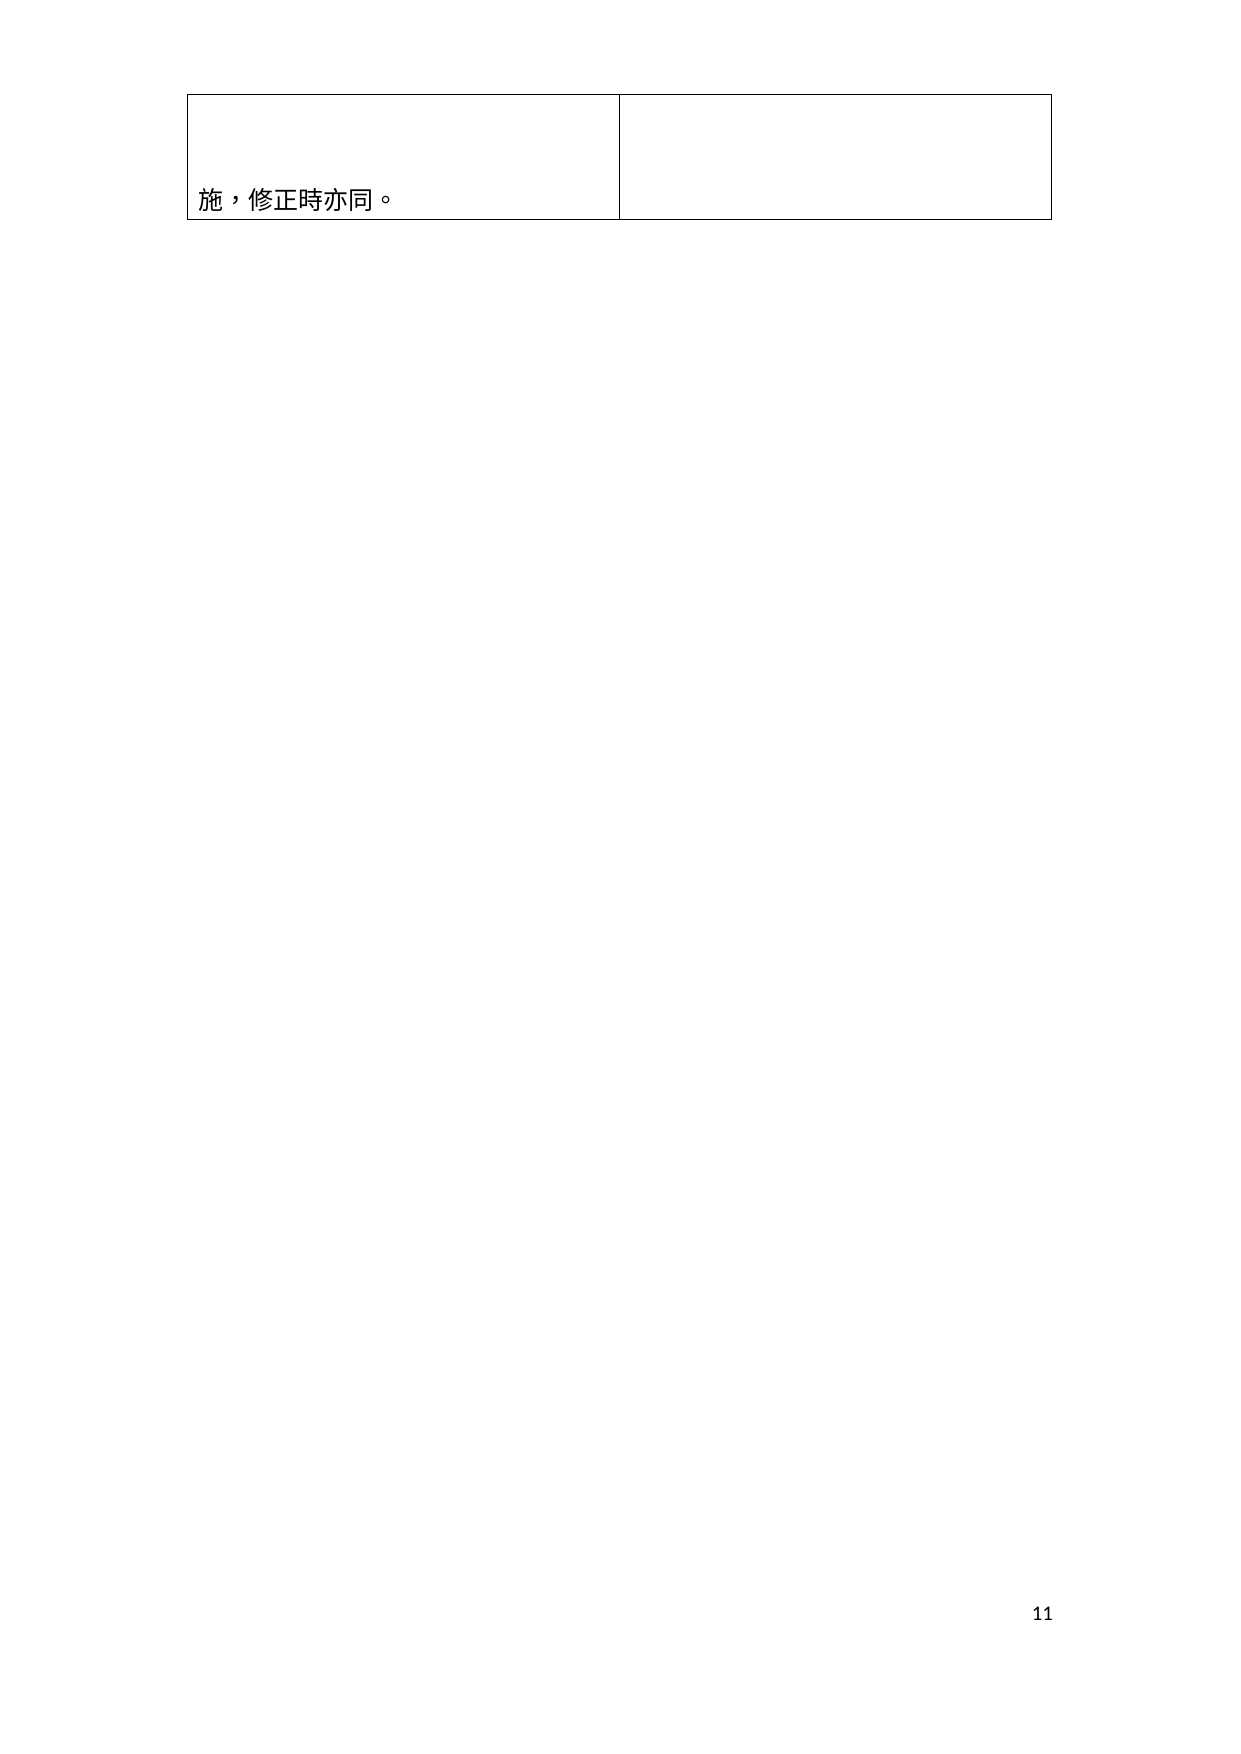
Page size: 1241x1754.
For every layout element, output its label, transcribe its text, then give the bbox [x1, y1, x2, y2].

table_cell 施，修正時亦同。 [188, 95, 619, 219]
table_cell [620, 95, 1051, 219]
